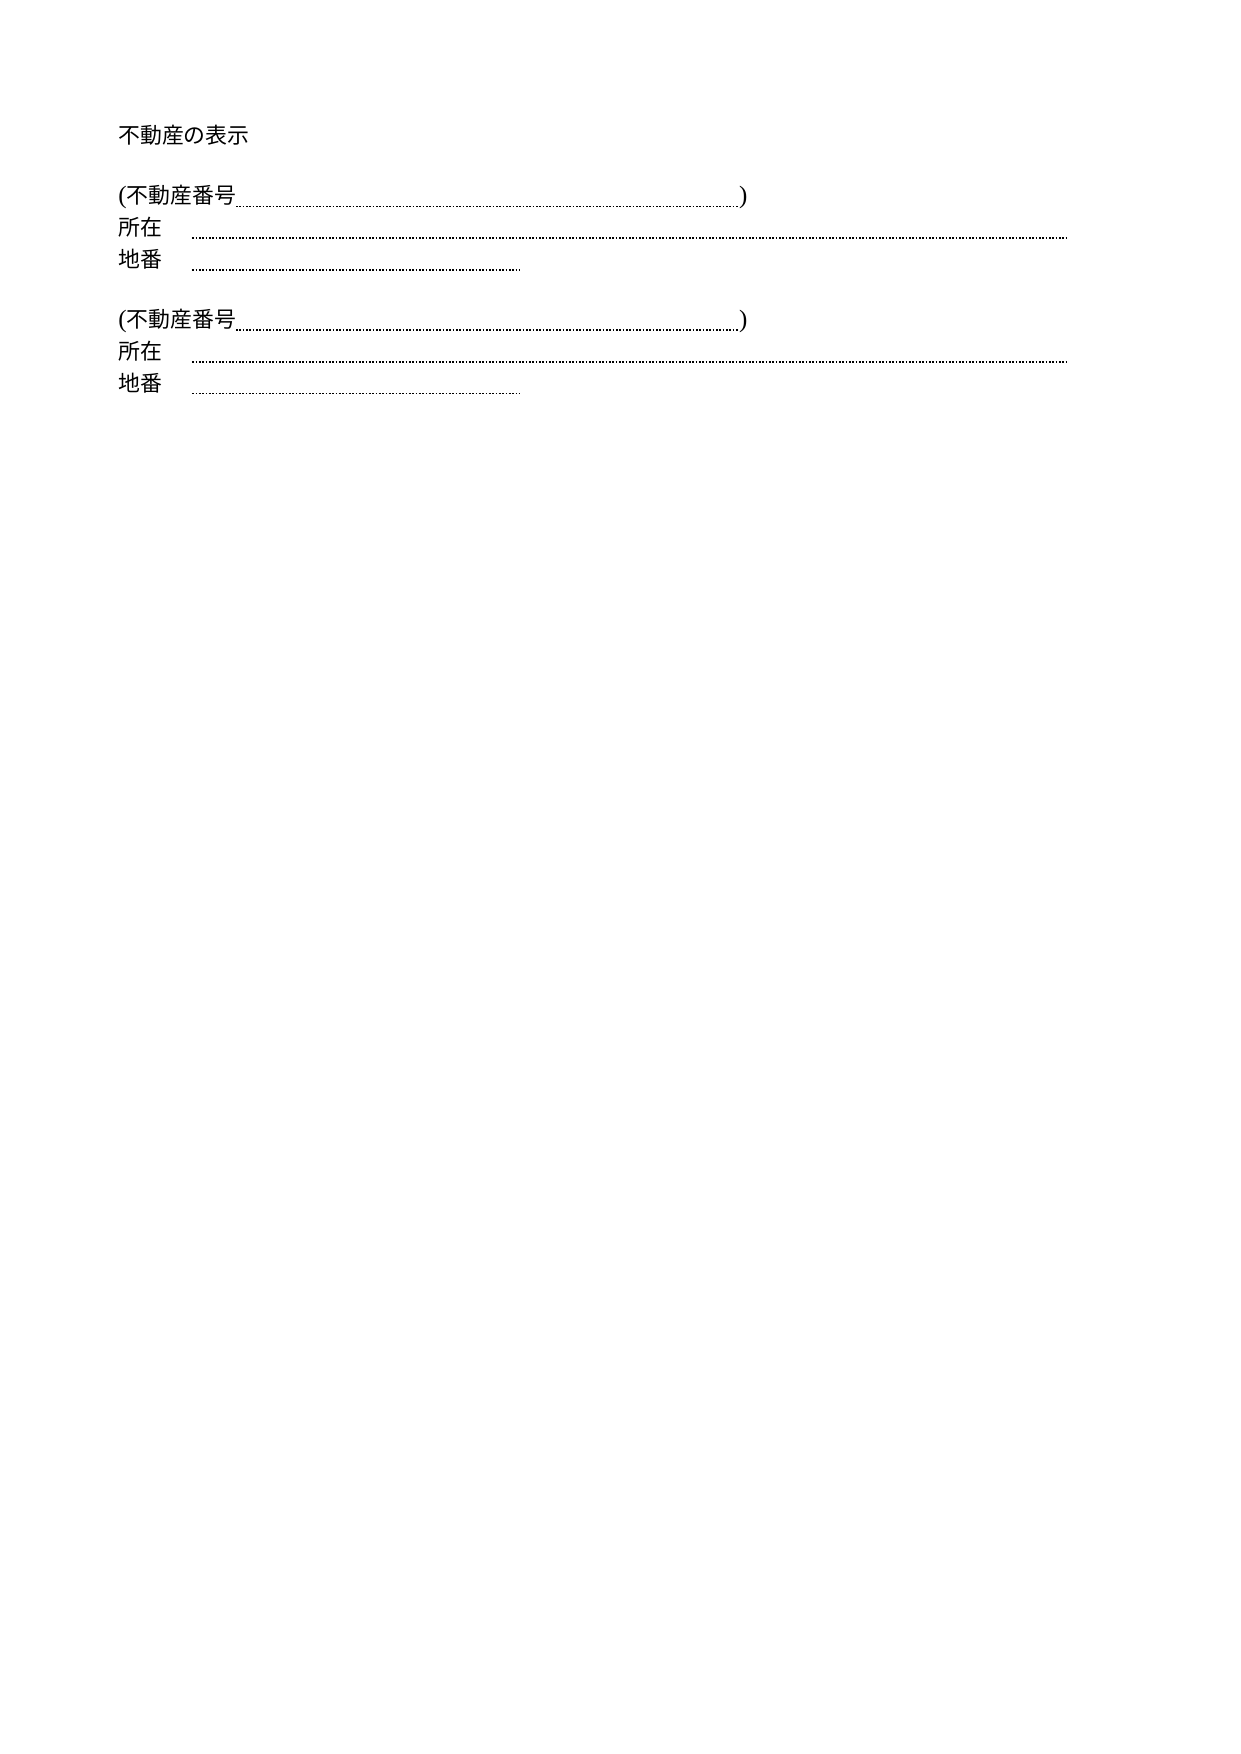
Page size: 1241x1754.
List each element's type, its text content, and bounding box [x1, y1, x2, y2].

text 地番 [118, 366, 1122, 397]
text 所在 [118, 210, 1122, 242]
text (不動産番号 ) [118, 302, 1122, 334]
text 不動産の表示 [118, 118, 1122, 150]
text 地番 [118, 242, 1122, 273]
text 所在 [118, 334, 1122, 366]
text (不動産番号 ) [118, 178, 1122, 210]
